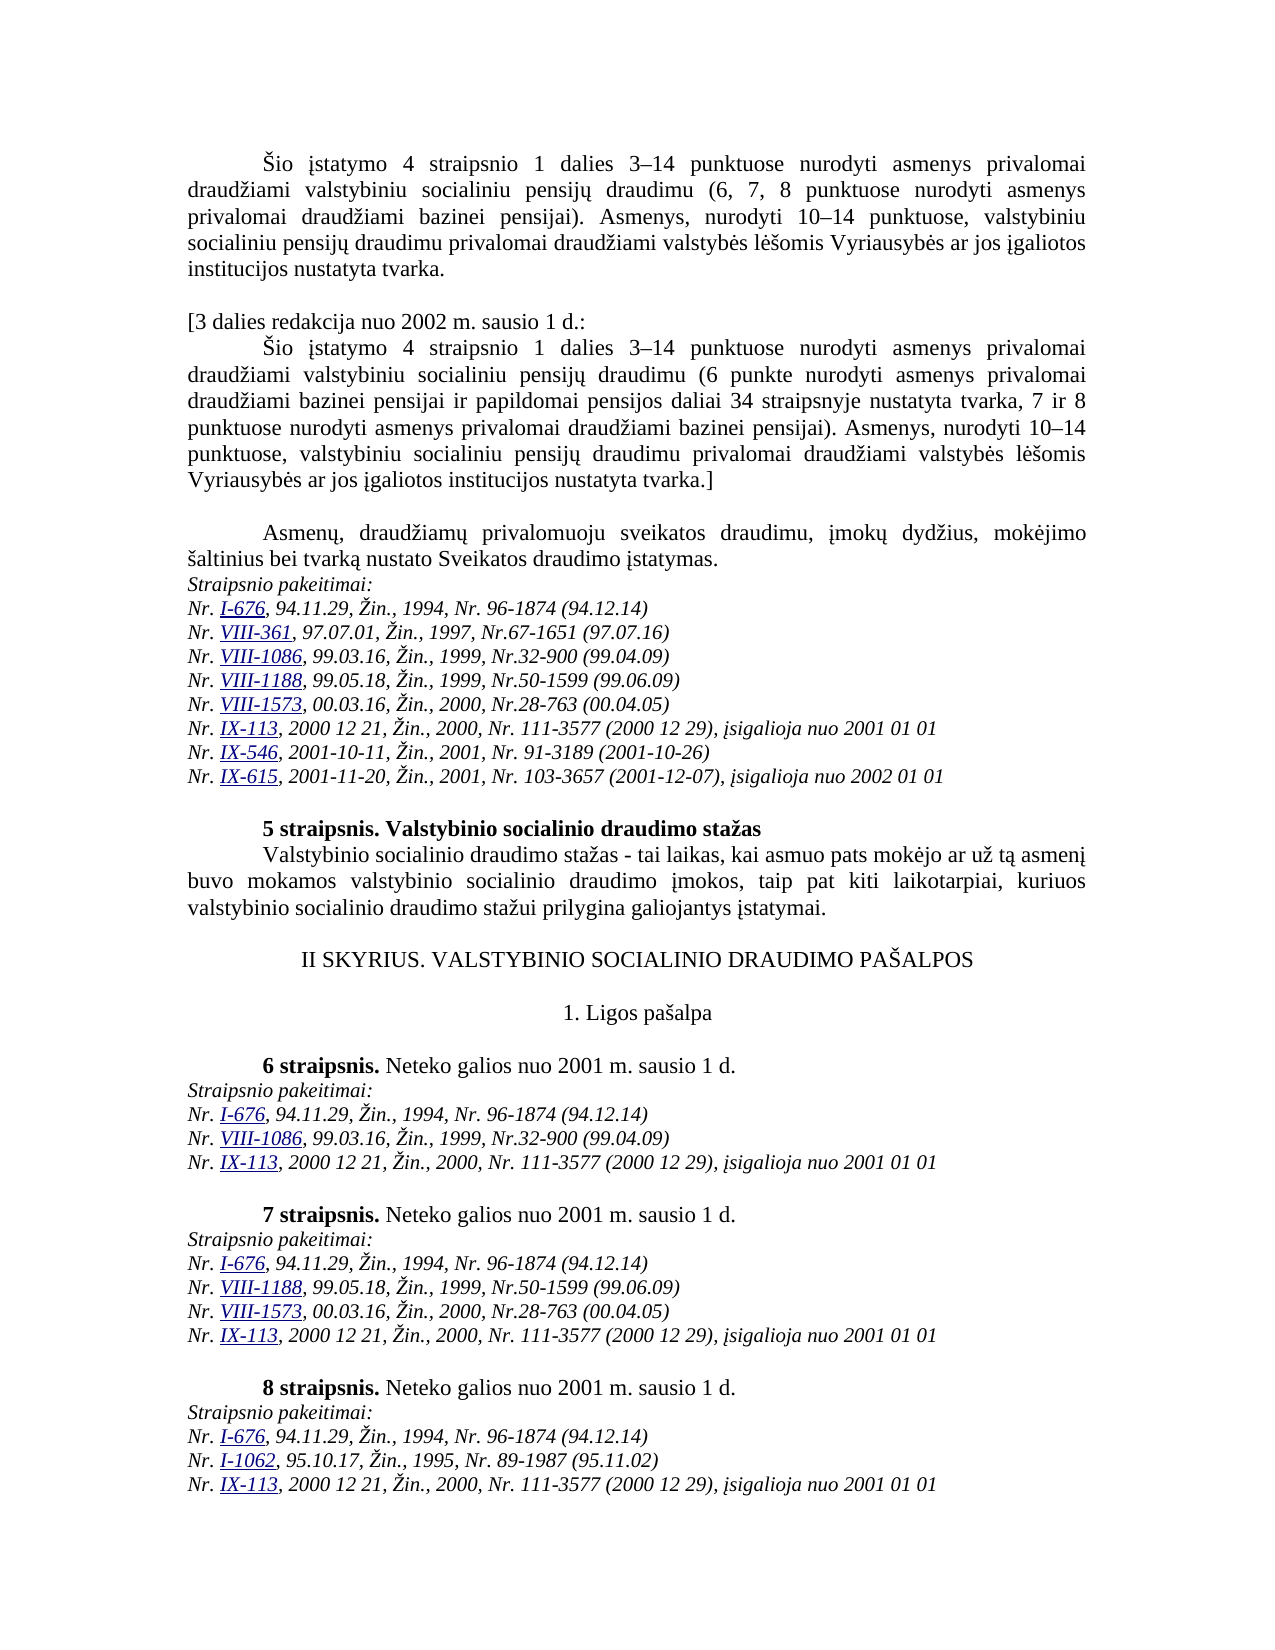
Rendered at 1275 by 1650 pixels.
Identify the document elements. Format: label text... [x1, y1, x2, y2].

text Nr. VIII-1086, 99.03.16, Žin., 1999, Nr.32-900 (99.04.09) [187, 1126, 1087, 1150]
text Nr. IX-113, 2000 12 21, Žin., 2000, Nr. 111-3577 (2000 12 29), įsigalioja nuo 2001 01 01 [187, 1150, 1087, 1174]
text 6 straipsnis. Neteko galios nuo 2001 m. sausio 1 d. [187, 1052, 1087, 1078]
text Nr. IX-113, 2000 12 21, Žin., 2000, Nr. 111-3577 (2000 12 29), įsigalioja nuo 2001 01 01 [187, 716, 1087, 740]
text Šio įstatymo 4 straipsnio 1 dalies 3–14 punktuose nurodyti asmenys privalomai draudžiami valstybiniu socialiniu pensijų draudimu (6 punkte nurodyti asmenys privalomai draudžiami bazinei pensijai ir papildomai pensijos daliai 34 straipsnyje nustatyta tvarka, 7 ir 8 punktuose nurodyti asmenys privalomai draudžiami bazinei pensijai). Asmenys, nurodyti 10–14 punktuose, valstybiniu socialiniu pensijų draudimu privalomai draudžiami valstybės lėšomis Vyriausybės ar jos įgaliotos institucijos nustatyta tvarka.] [187, 334, 1087, 493]
text Nr. IX-615, 2001-11-20, Žin., 2001, Nr. 103-3657 (2001-12-07), įsigalioja nuo 2002 01 01 [187, 764, 1087, 788]
text Nr. I-676, 94.11.29, Žin., 1994, Nr. 96-1874 (94.12.14) [187, 596, 1087, 620]
text Nr. VIII-361, 97.07.01, Žin., 1997, Nr.67-1651 (97.07.16) [187, 620, 1087, 644]
text Straipsnio pakeitimai: [187, 1227, 1087, 1251]
text Nr. IX-113, 2000 12 21, Žin., 2000, Nr. 111-3577 (2000 12 29), įsigalioja nuo 2001 01 01 [187, 1472, 1087, 1496]
text Nr. VIII-1188, 99.05.18, Žin., 1999, Nr.50-1599 (99.06.09) [187, 668, 1087, 692]
text 1. Ligos pašalpa [187, 999, 1087, 1025]
text Nr. IX-546, 2001-10-11, Žin., 2001, Nr. 91-3189 (2001-10-26) [187, 740, 1087, 764]
text Asmenų, draudžiamų privalomuoju sveikatos draudimu, įmokų dydžius, mokėjimo šaltinius bei tvarką nustato Sveikatos draudimo įstatymas. [187, 519, 1087, 572]
text Nr. VIII-1086, 99.03.16, Žin., 1999, Nr.32-900 (99.04.09) [187, 644, 1087, 668]
text Šio įstatymo 4 straipsnio 1 dalies 3–14 punktuose nurodyti asmenys privalomai draudžiami valstybiniu socialiniu pensijų draudimu (6, 7, 8 punktuose nurodyti asmenys privalomai draudžiami bazinei pensijai). Asmenys, nurodyti 10–14 punktuose, valstybiniu socialiniu pensijų draudimu privalomai draudžiami valstybės lėšomis Vyriausybės ar jos įgaliotos institucijos nustatyta tvarka. [187, 150, 1087, 282]
text II SKYRIUS. VALSTYBINIO SOCIALINIO DRAUDIMO PAŠALPOS [187, 946, 1087, 973]
text Nr. IX-113, 2000 12 21, Žin., 2000, Nr. 111-3577 (2000 12 29), įsigalioja nuo 2001 01 01 [187, 1323, 1087, 1347]
text Valstybinio socialinio draudimo stažas - tai laikas, kai asmuo pats mokėjo ar už tą asmenį buvo mokamos valstybinio socialinio draudimo įmokos, taip pat kiti laikotarpiai, kuriuos valstybinio socialinio draudimo stažui prilygina galiojantys įstatymai. [187, 841, 1087, 920]
text Nr. I-676, 94.11.29, Žin., 1994, Nr. 96-1874 (94.12.14) [187, 1251, 1087, 1275]
text Straipsnio pakeitimai: [187, 1078, 1087, 1102]
text Straipsnio pakeitimai: [187, 572, 1087, 596]
text Nr. VIII-1573, 00.03.16, Žin., 2000, Nr.28-763 (00.04.05) [187, 692, 1087, 716]
text Nr. VIII-1188, 99.05.18, Žin., 1999, Nr.50-1599 (99.06.09) [187, 1275, 1087, 1299]
text 5 straipsnis. Valstybinio socialinio draudimo stažas [187, 814, 1087, 841]
text [3 dalies redakcija nuo 2002 m. sausio 1 d.: [187, 308, 1087, 334]
text 7 straipsnis. Neteko galios nuo 2001 m. sausio 1 d. [187, 1201, 1087, 1227]
text 8 straipsnis. Neteko galios nuo 2001 m. sausio 1 d. [187, 1374, 1087, 1400]
text Nr. I-676, 94.11.29, Žin., 1994, Nr. 96-1874 (94.12.14) [187, 1424, 1087, 1448]
text Nr. I-1062, 95.10.17, Žin., 1995, Nr. 89-1987 (95.11.02) [187, 1448, 1087, 1472]
text Nr. I-676, 94.11.29, Žin., 1994, Nr. 96-1874 (94.12.14) [187, 1102, 1087, 1126]
text Straipsnio pakeitimai: [187, 1400, 1087, 1424]
text Nr. VIII-1573, 00.03.16, Žin., 2000, Nr.28-763 (00.04.05) [187, 1299, 1087, 1323]
